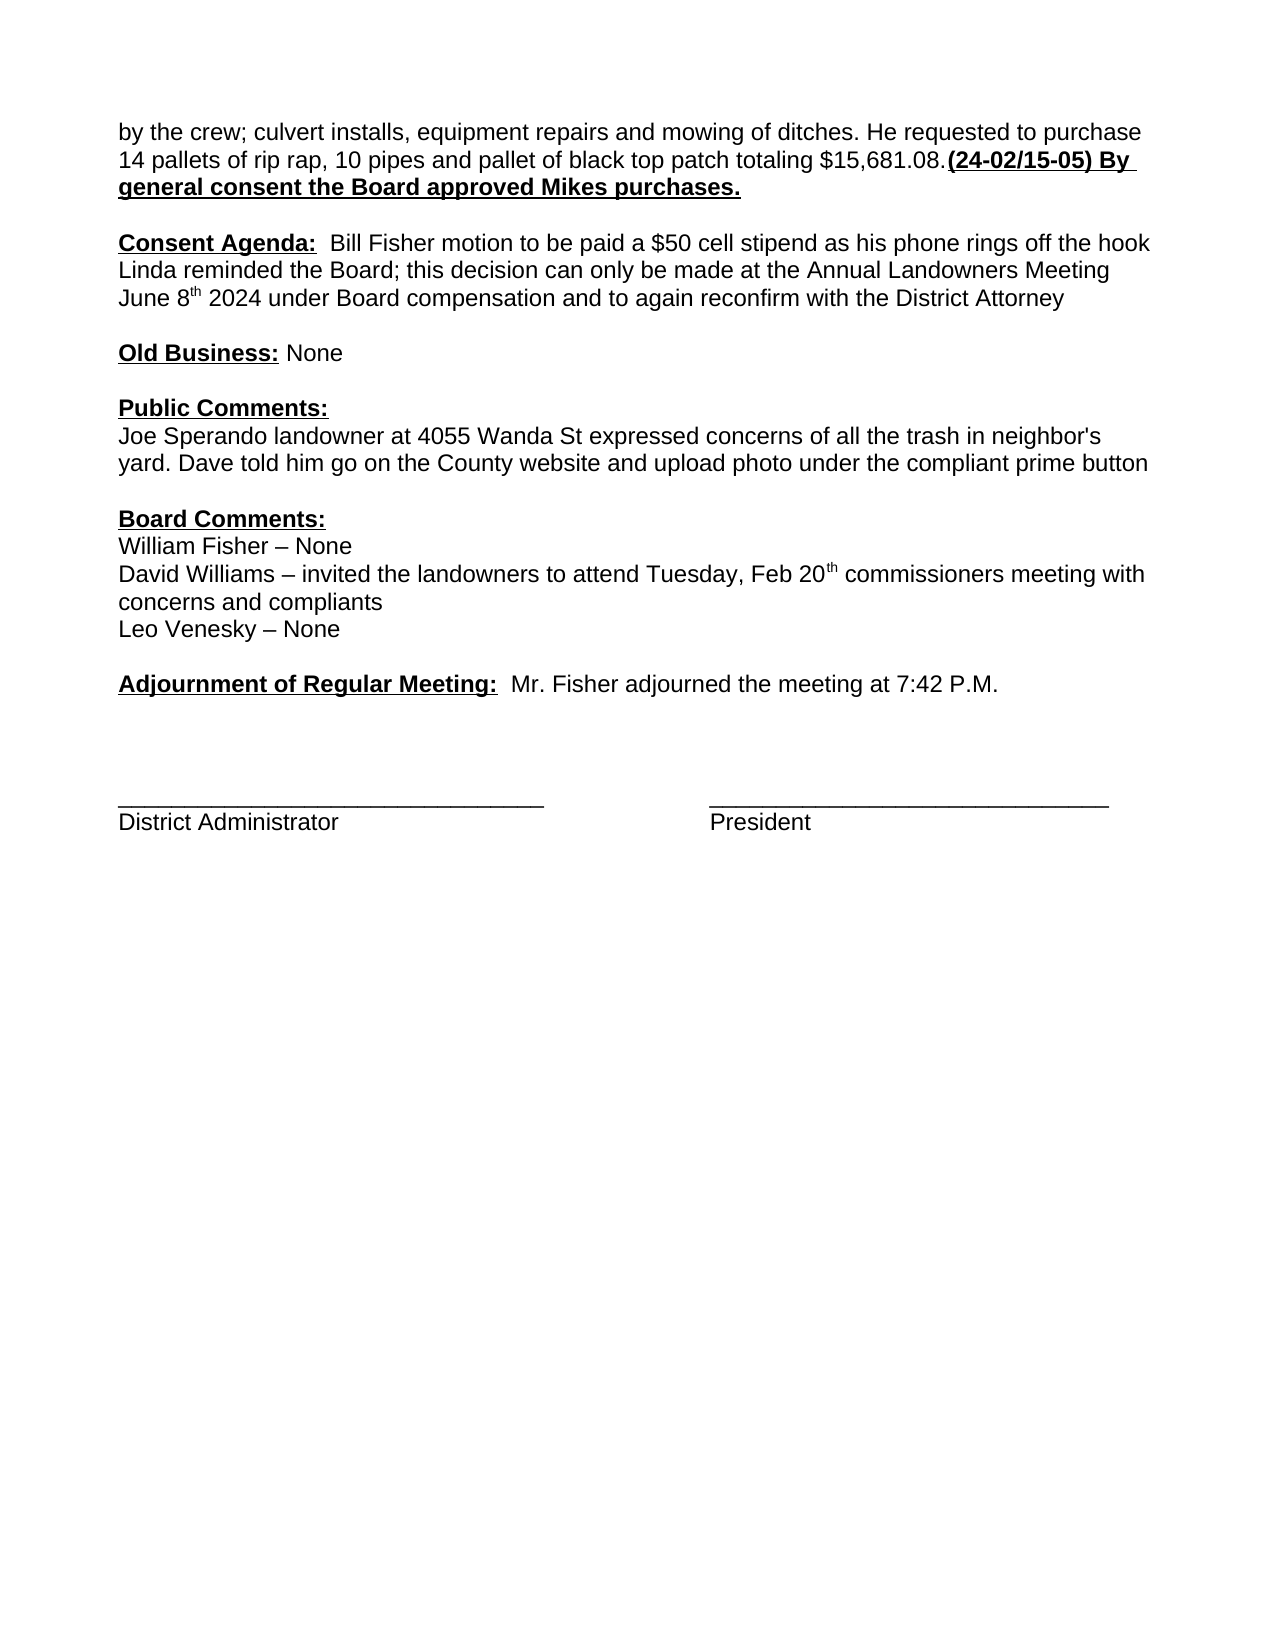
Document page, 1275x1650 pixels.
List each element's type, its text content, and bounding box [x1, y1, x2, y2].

text by the crew; culvert installs, equipment repairs and mowing of ditches. He requested to purchase 14 pallets of rip rap, 10 pipes and pallet of black top patch totaling $15,681.08.(24-02/15-05) By general consent the Board approved Mikes purchases. [118, 118, 1157, 201]
text District Administrator President [118, 808, 1157, 836]
text David Williams – invited the landowners to attend Tuesday, Feb 20th commissioners meeting with concerns and compliants [118, 560, 1157, 615]
text ________________________________ ______________________________ [118, 781, 1157, 808]
text Adjournment of Regular Meeting: Mr. Fisher adjourned the meeting at 7:42 P.M. [118, 670, 1157, 698]
text Joe Sperando landowner at 4055 Wanda St expressed concerns of all the trash in neighbor's yard. Dave told him go on the County website and upload photo under the compliant prime button [118, 422, 1157, 477]
text Board Comments: [118, 504, 1157, 532]
text Leo Venesky – None [118, 615, 1157, 643]
text Old Business: None [118, 339, 1157, 367]
text William Fisher – None [118, 532, 1157, 560]
text Linda reminded the Board; this decision can only be made at the Annual Landowners Meeting June 8th 2024 under Board compensation and to again reconfirm with the District Attorney [118, 256, 1157, 311]
text Consent Agenda: Bill Fisher motion to be paid a $50 cell stipend as his phone rings off the hook [118, 228, 1157, 256]
text Public Comments: [118, 394, 1157, 422]
